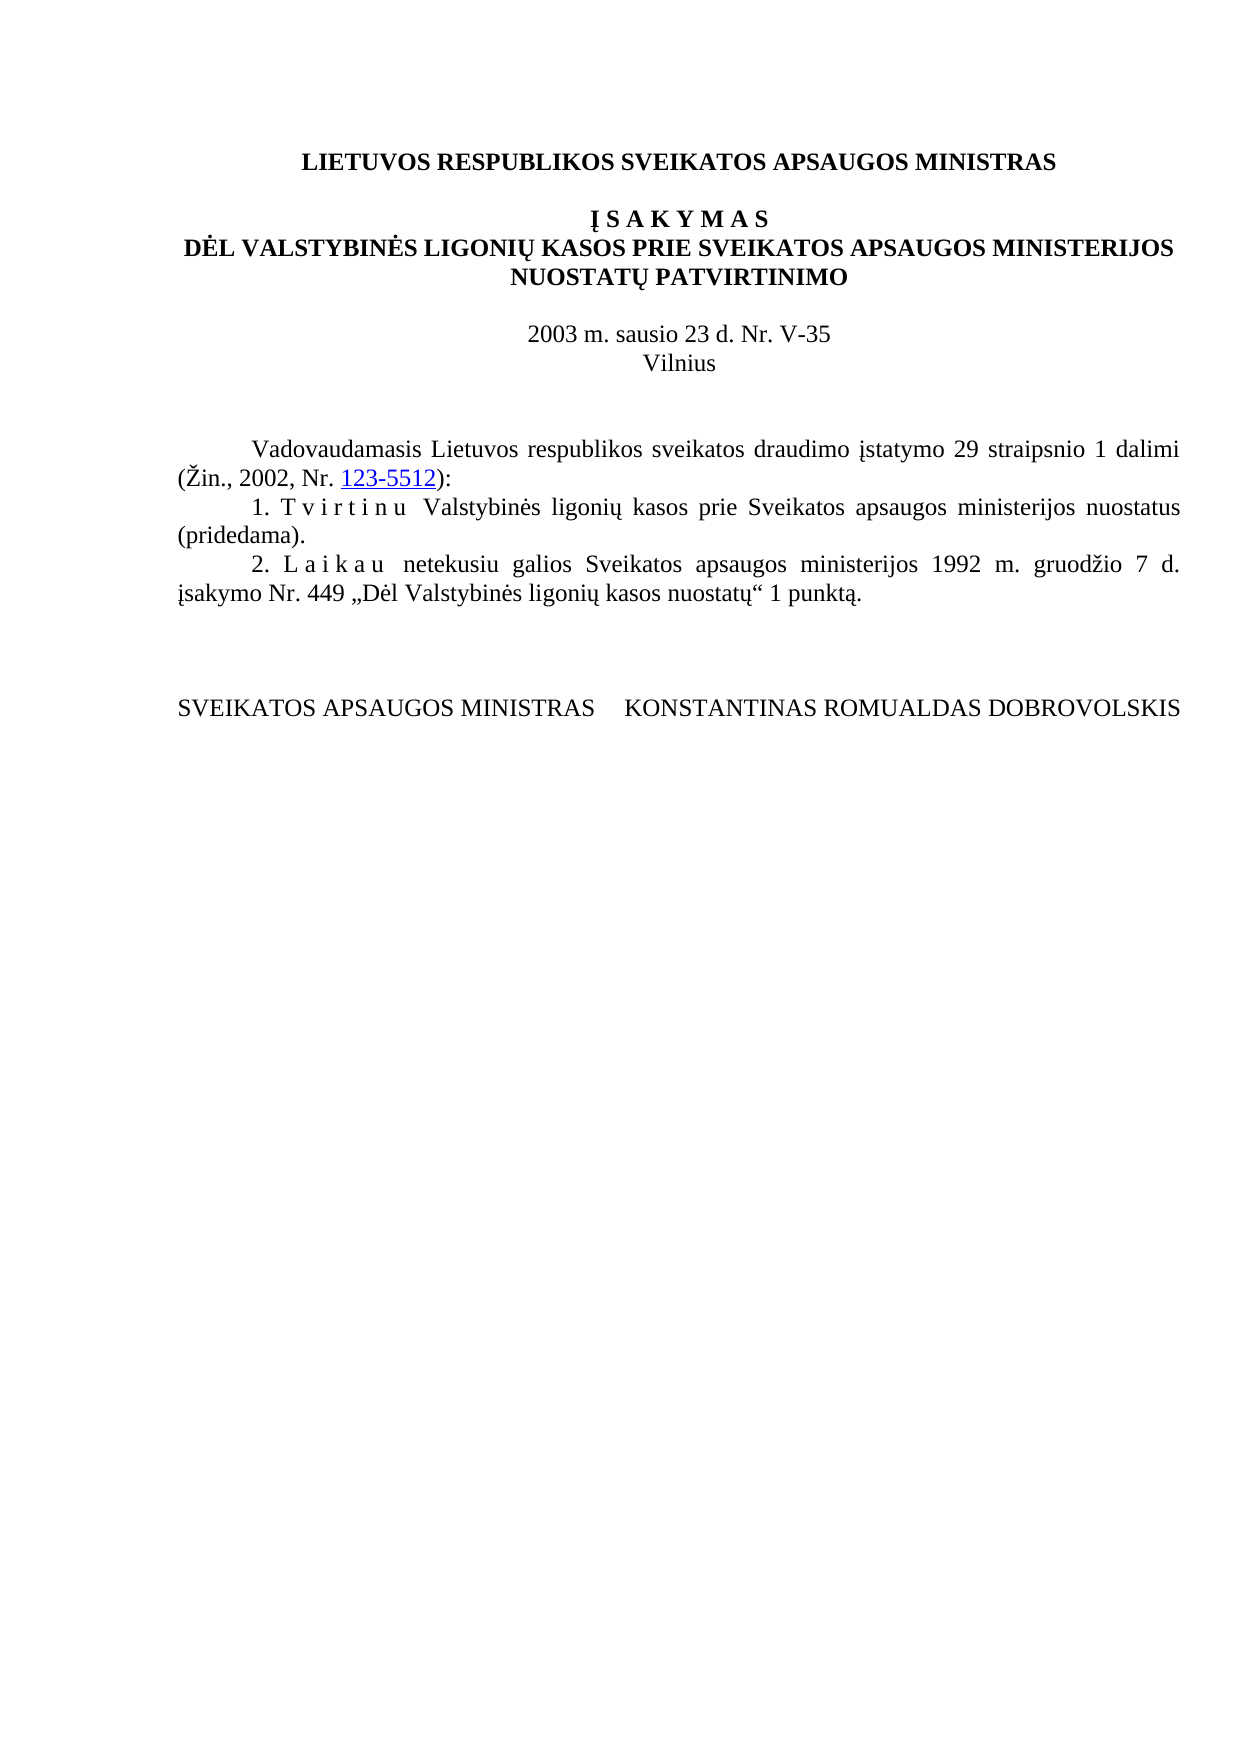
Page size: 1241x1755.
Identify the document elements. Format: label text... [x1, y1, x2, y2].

text Vadovaudamasis Lietuvos respublikos sveikatos draudimo įstatymo 29 straipsnio 1 dalimi (Žin., 2002, Nr. 123-5512): [177, 434, 1181, 492]
text 2. Laikau netekusiu galios Sveikatos apsaugos ministerijos 1992 m. gruodžio 7 d. įsakymo Nr. 449 „Dėl Valstybinės ligonių kasos nuostatų“ 1 punktą. [177, 549, 1181, 607]
text SVEIKATOS APSAUGOS MINISTRAS KONSTANTINAS ROMUALDAS DOBROVOLSKIS [177, 693, 1181, 722]
text Vilnius [177, 348, 1181, 377]
text DĖL VALSTYBINĖS LIGONIŲ KASOS PRIE SVEIKATOS APSAUGOS MINISTERIJOS NUOSTATŲ PATVIRTINIMO [177, 233, 1181, 291]
text LIETUVOS RESPUBLIKOS SVEIKATOS APSAUGOS MINISTRAS [177, 147, 1181, 176]
text Į S A K Y M A S [177, 204, 1181, 233]
text 2003 m. sausio 23 d. Nr. V-35 [177, 319, 1181, 348]
text 1. Tvirtinu Valstybinės ligonių kasos prie Sveikatos apsaugos ministerijos nuostatus (pridedama). [177, 492, 1181, 549]
